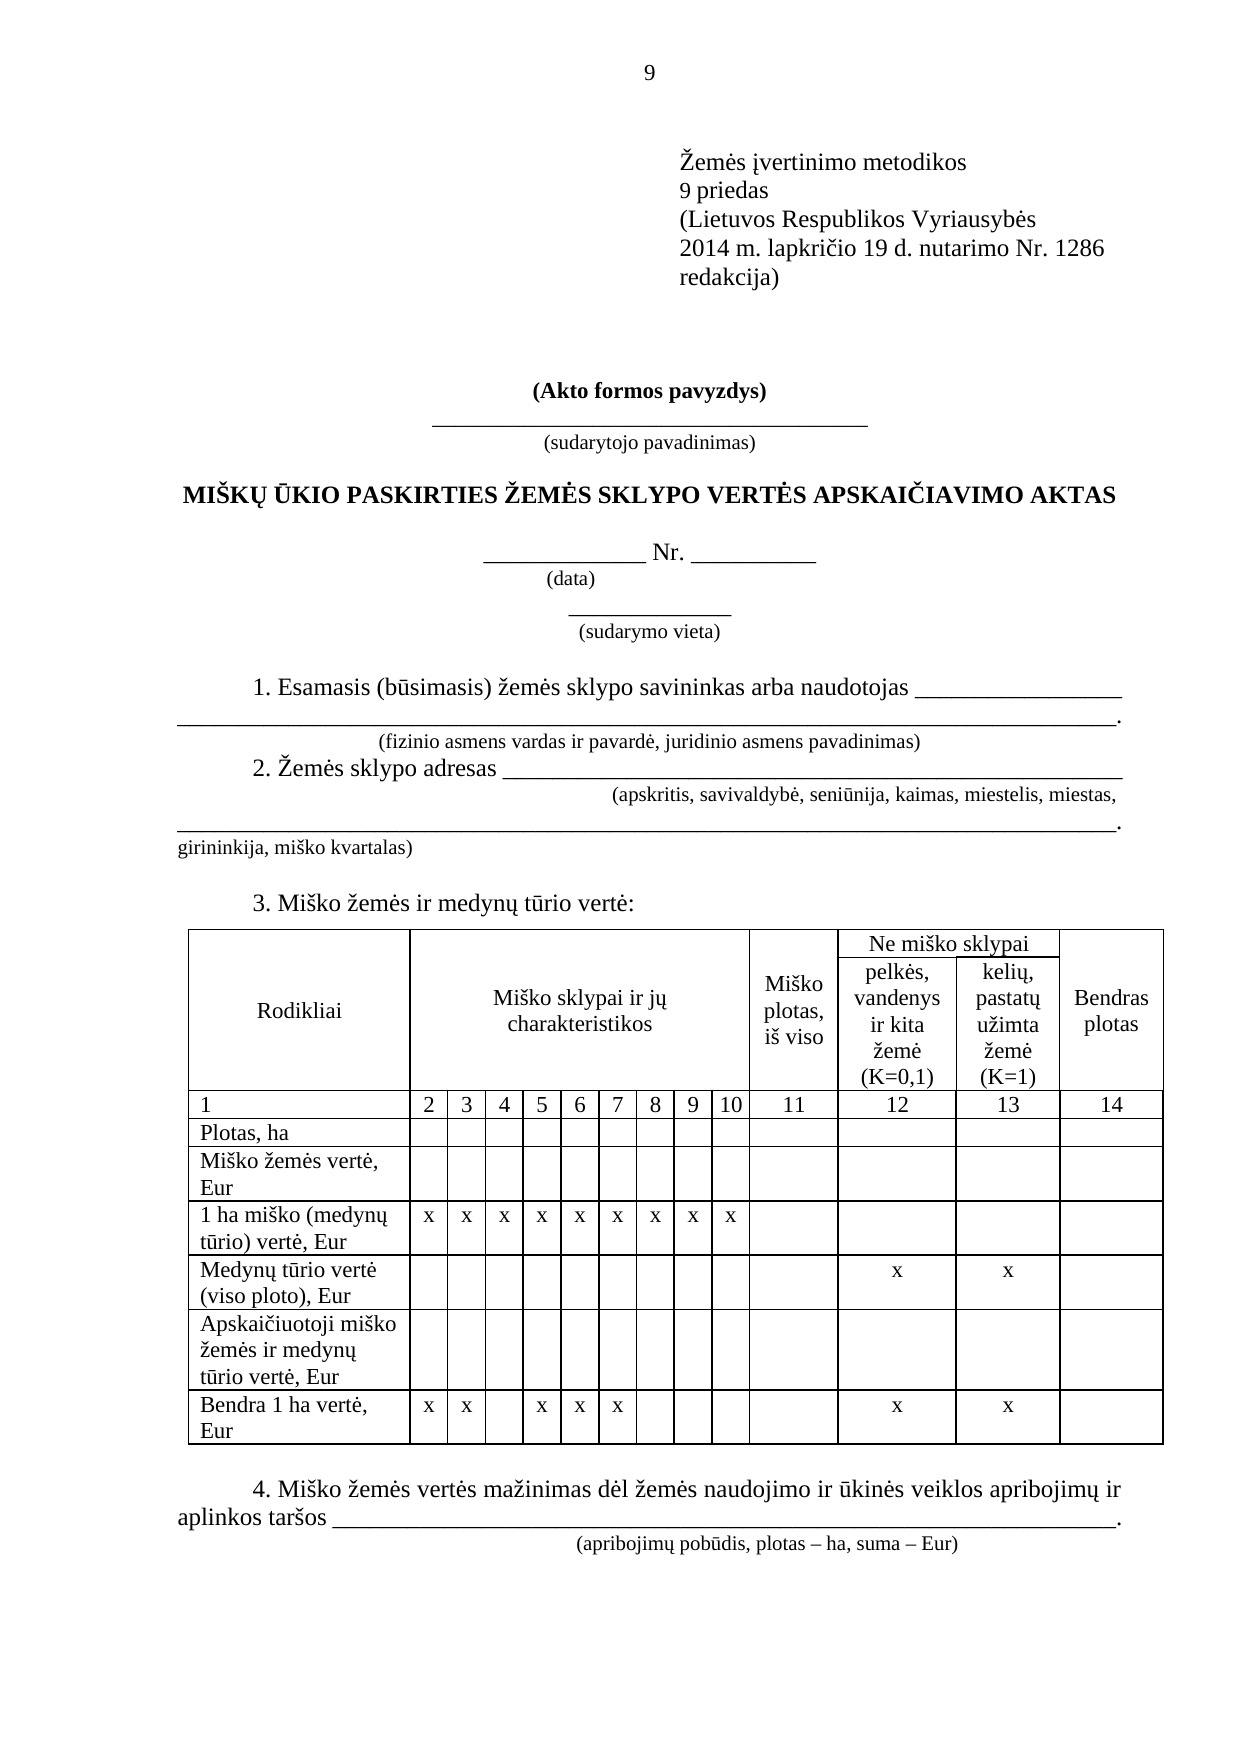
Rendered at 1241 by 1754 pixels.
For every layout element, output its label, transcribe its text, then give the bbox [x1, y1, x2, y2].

table_header Miško plotas, iš viso [750, 930, 837, 1090]
text 3. Miško žemės ir medynų tūrio vertė: [177, 888, 1122, 917]
text (Akto formos pavyzdys) [177, 377, 1122, 403]
table_cell [675, 1119, 711, 1146]
table_cell x [600, 1391, 636, 1443]
text _____________ [177, 590, 1122, 619]
table_cell [839, 1119, 955, 1146]
table_cell [448, 1119, 485, 1146]
table_cell Plotas, ha [189, 1119, 409, 1146]
table_header Ne miško sklypai [839, 930, 1059, 956]
table_cell [562, 1256, 598, 1308]
table_cell [486, 1119, 522, 1146]
table_cell x [839, 1391, 955, 1443]
table_cell [839, 1202, 955, 1254]
table_cell [637, 1310, 673, 1389]
table_cell [562, 1147, 598, 1200]
table_cell [713, 1147, 749, 1200]
table_cell [562, 1119, 598, 1146]
table_cell 2 [411, 1091, 447, 1118]
table_cell x [411, 1202, 447, 1254]
table_cell [1061, 1147, 1162, 1200]
table_cell [750, 1147, 837, 1200]
table_cell [957, 1147, 1059, 1200]
text 4. Miško žemės vertės mažinimas dėl žemės naudojimo ir ūkinės veiklos apribojimų ir aplinkos taršos . [177, 1474, 1122, 1531]
table_cell [675, 1256, 711, 1308]
table_cell [486, 1147, 522, 1200]
table_cell x [957, 1256, 1059, 1308]
table_cell [600, 1310, 636, 1389]
table_cell [637, 1119, 673, 1146]
table_cell 6 [562, 1091, 598, 1118]
table_cell 12 [839, 1091, 955, 1118]
table_cell [1061, 1391, 1162, 1443]
text 1. Esamasis (būsimasis) žemės sklypo savininkas arba naudotojas [177, 672, 1122, 701]
table_cell [411, 1310, 447, 1389]
table_cell [637, 1391, 673, 1443]
table_cell [675, 1310, 711, 1389]
table_cell x [411, 1391, 447, 1443]
table_cell x [839, 1256, 955, 1308]
table_cell [713, 1256, 749, 1308]
table_cell [600, 1119, 636, 1146]
table_cell 7 [600, 1091, 636, 1118]
text . [177, 701, 1122, 729]
table_cell [957, 1119, 1059, 1146]
table_cell [486, 1256, 522, 1308]
table_cell [600, 1147, 636, 1200]
table_cell 14 [1061, 1091, 1162, 1118]
table_cell 10 [713, 1091, 749, 1118]
text (apribojimų pobūdis, plotas – ha, suma – Eur) [177, 1531, 1122, 1555]
table_cell [1061, 1202, 1162, 1254]
table_cell [600, 1256, 636, 1308]
table_cell [524, 1310, 560, 1389]
table_cell [448, 1147, 485, 1200]
table_cell 5 [524, 1091, 560, 1118]
table_cell x [957, 1391, 1059, 1443]
table_cell 9 [675, 1091, 711, 1118]
table_cell x [524, 1391, 560, 1443]
text (data) [177, 566, 1122, 590]
table_cell x [600, 1202, 636, 1254]
table_cell [486, 1391, 522, 1443]
table_cell x [562, 1391, 598, 1443]
table_cell [1061, 1256, 1162, 1308]
table_cell x [524, 1202, 560, 1254]
text (fizinio asmens vardas ir pavardė, juridinio asmens pavadinimas) [177, 729, 1122, 753]
table_cell x [448, 1202, 485, 1254]
table_cell 1 ha miško (medynų tūrio) vertė, Eur [189, 1202, 409, 1254]
table_cell [1061, 1119, 1162, 1146]
table_cell x [562, 1202, 598, 1254]
table_cell Apskaičiuotoji miško žemės ir medynų tūrio vertė, Eur [189, 1310, 409, 1389]
table_cell [1061, 1310, 1162, 1389]
table_cell x [486, 1202, 522, 1254]
table_cell x [675, 1202, 711, 1254]
table_cell [750, 1256, 837, 1308]
table_cell [411, 1119, 447, 1146]
table_cell [448, 1310, 485, 1389]
table_cell [524, 1256, 560, 1308]
table_cell 11 [750, 1091, 837, 1118]
text Žemės įvertinimo metodikos 9 priedas (Lietuvos Respublikos Vyriausybės 2014 m. lapkričio 19 d. nutarimo Nr. 1286 [679, 147, 1122, 262]
table_cell Medynų tūrio vertė (viso ploto), Eur [189, 1256, 409, 1308]
table_cell [448, 1256, 485, 1308]
table_cell [713, 1119, 749, 1146]
text 2. Žemės sklypo adresas [177, 753, 1122, 782]
table_cell x [713, 1202, 749, 1254]
text (sudarytojo pavadinimas) [177, 429, 1122, 454]
table_cell [675, 1147, 711, 1200]
table_cell 1 [189, 1091, 409, 1118]
text MIŠKŲ ŪKIO PASKIRTIES ŽEMĖS SKLYPO VERTĖS APSKAIČIAVIMO AKTAS [177, 480, 1122, 509]
table_cell [637, 1147, 673, 1200]
table_cell x [637, 1202, 673, 1254]
text girininkija, miško kvartalas) [177, 835, 1122, 859]
table_cell 4 [486, 1091, 522, 1118]
table_cell [713, 1391, 749, 1443]
text ______________________________________ [177, 403, 1122, 429]
table_cell x [448, 1391, 485, 1443]
table_cell [957, 1310, 1059, 1389]
table_cell pelkės, vandenys ir kita žemė (K=0,1) [839, 958, 956, 1090]
table_cell [562, 1310, 598, 1389]
table_cell Bendra 1 ha vertė, Eur [189, 1391, 409, 1443]
table_cell [839, 1310, 955, 1389]
table_cell [750, 1391, 837, 1443]
table_cell [524, 1147, 560, 1200]
text . [177, 806, 1122, 835]
table_header Rodikliai [189, 930, 409, 1090]
table_cell Miško žemės vertė, Eur [189, 1147, 409, 1200]
table_cell [637, 1256, 673, 1308]
table_cell [486, 1310, 522, 1389]
table_cell [750, 1119, 837, 1146]
table_cell 3 [448, 1091, 485, 1118]
table_cell [411, 1147, 447, 1200]
table_cell kelių, pastatų užimta žemė (K=1) [957, 958, 1059, 1090]
text redakcija) [679, 262, 1122, 291]
table_cell [750, 1310, 837, 1389]
table_cell [957, 1202, 1059, 1254]
table_header Bendras plotas [1060, 930, 1163, 1090]
table_header Miško sklypai ir jų charakteristikos [411, 930, 749, 1090]
table_cell [411, 1256, 447, 1308]
table_cell [675, 1391, 711, 1443]
table_cell [750, 1202, 837, 1254]
table_cell [713, 1310, 749, 1389]
table_cell 8 [637, 1091, 673, 1118]
text (apskritis, savivaldybė, seniūnija, kaimas, miestelis, miestas, [177, 782, 1122, 806]
table_cell [839, 1147, 955, 1200]
text (sudarymo vieta) [177, 619, 1122, 643]
text _____________ Nr. __________ [177, 537, 1122, 566]
table_cell 13 [957, 1091, 1059, 1118]
table_cell [524, 1119, 560, 1146]
